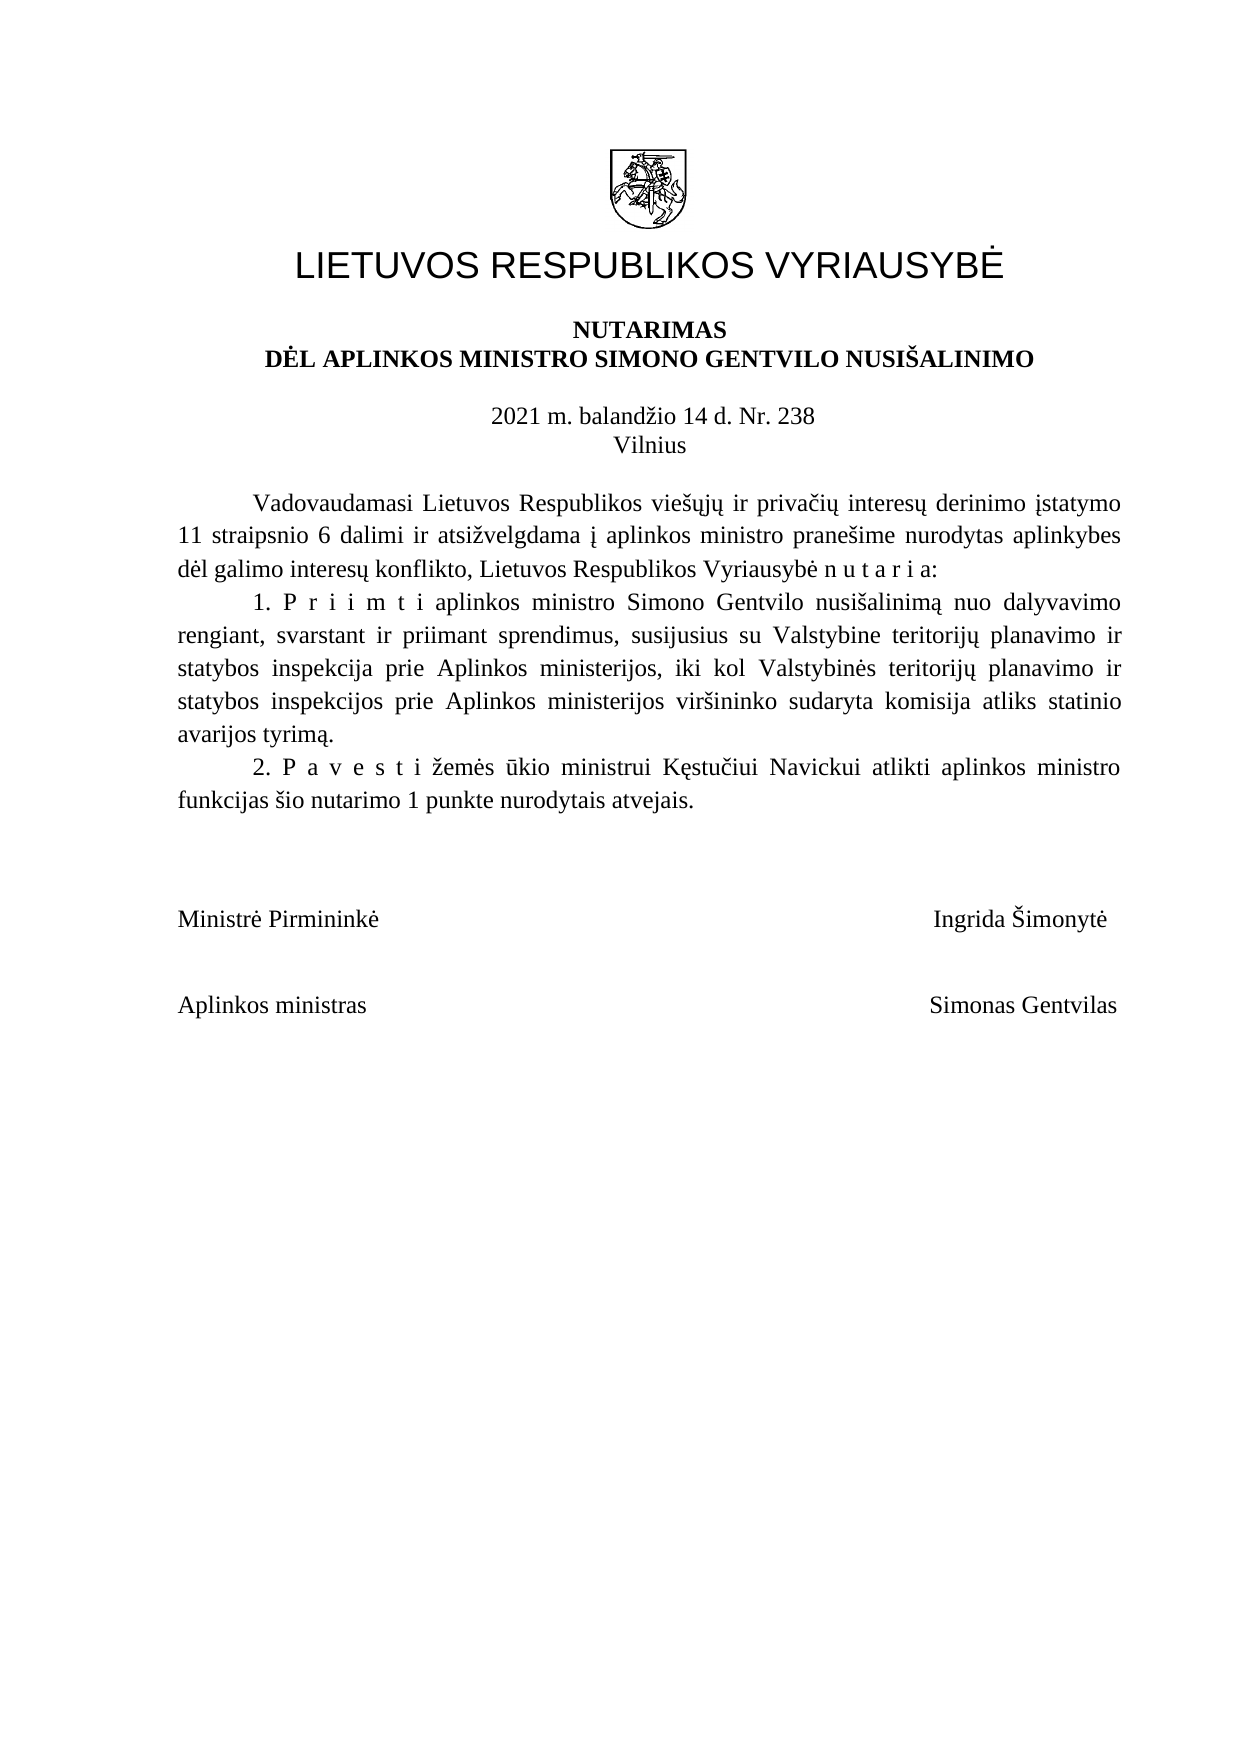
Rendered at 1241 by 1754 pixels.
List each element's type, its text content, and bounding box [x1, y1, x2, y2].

text Lietuvos Respublikos Vyriausybė [177, 243, 1122, 286]
text Vadovaudamasi Lietuvos Respublikos viešųjų ir privačių interesų derinimo įstatymo 11 straipsnio 6 dalimi ir atsižvelgdama į aplinkos ministro pranešime nurodytas aplinkybes dėl galimo interesų konflikto, Lietuvos Respublikos Vyriausybė n u t a r i a: [177, 488, 1122, 582]
text DĖL APLINKOS MINISTRO SIMONO GENTVILO NUSIŠALINIMO [177, 344, 1122, 373]
text 1. P r i i m t i aplinkos ministro Simono Gentvilo nusišalinimą nuo dalyvavimo rengiant, svarstant ir priimant sprendimus, susijusius su Valstybine teritorijų planavimo ir statybos inspekcija prie Aplinkos ministerijos, iki kol Valstybinės teritorijų planavimo ir statybos inspekcijos prie Aplinkos ministerijos viršininko sudaryta komisija atliks statinio avarijos tyrimą. [177, 587, 1122, 747]
text nutarimas [177, 315, 1122, 344]
text Ministrė Pirmininkė Ingrida Šimonytė [177, 904, 1122, 933]
text Aplinkos ministras Simonas Gentvilas [177, 990, 1122, 1019]
text 2. P a v e s t i žemės ūkio ministrui Kęstučiui Navickui atlikti aplinkos ministro funkcijas šio nutarimo 1 punkte nurodytais atvejais. [177, 752, 1122, 813]
text 2021 m. balandžio 14 d. Nr. 238 [177, 401, 1122, 430]
text Vilnius [177, 430, 1122, 459]
